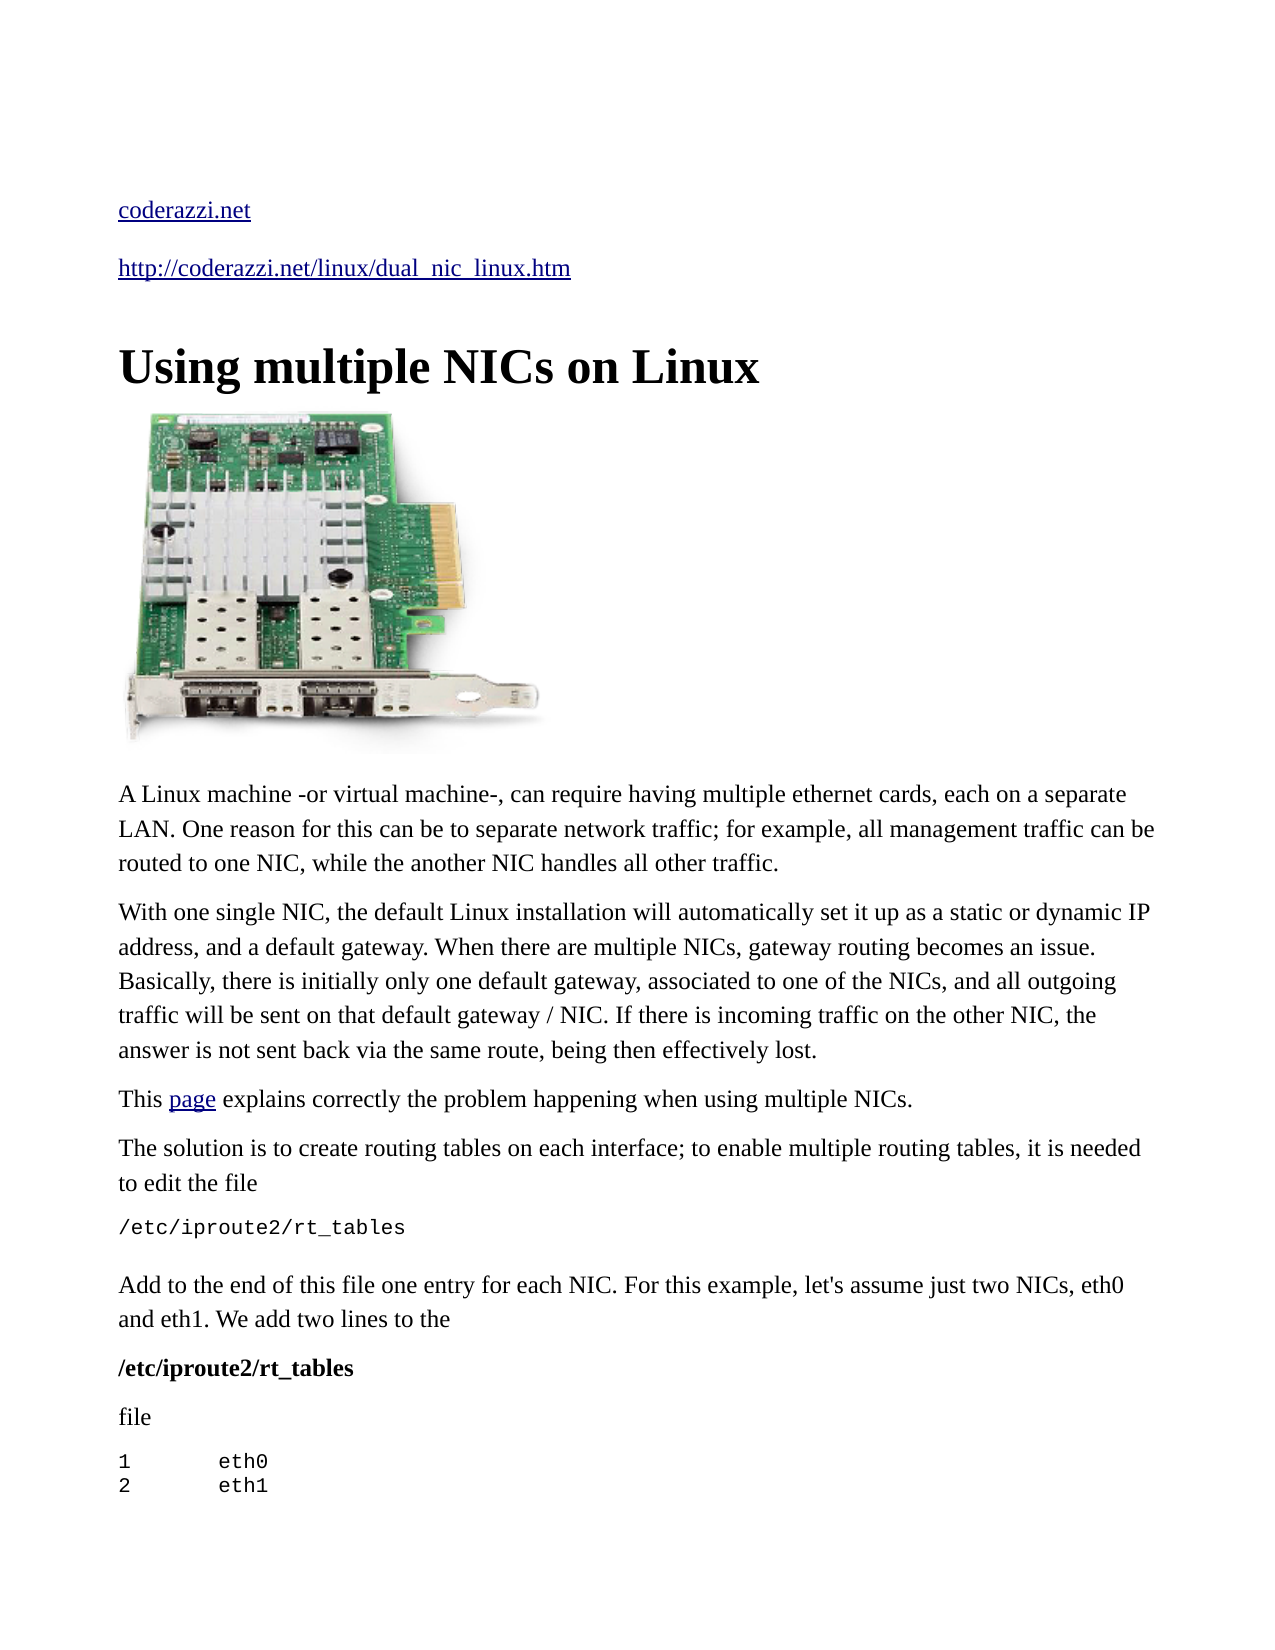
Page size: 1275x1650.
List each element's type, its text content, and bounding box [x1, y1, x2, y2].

text A Linux machine -or virtual machine-, can require having multiple ethernet cards, each on a separate LAN. One reason for this can be to separate network traffic; for example, all management traffic can be routed to one NIC, while the another NIC handles all other traffic. [118, 779, 1157, 877]
subtitle Using multiple NICs on Linux [118, 337, 1157, 394]
picture [118, 406, 551, 754]
text 1 eth0 [118, 1452, 1157, 1475]
text The solution is to create routing tables on each interface; to enable multiple routing tables, it is needed to edit the file [118, 1133, 1157, 1196]
text /etc/iproute2/rt_tables [118, 1353, 1157, 1382]
text Add to the end of this file one entry for each NIC. For this example, let's assume just two NICs, eth0 and eth1. We add two lines to the [118, 1270, 1157, 1333]
text This page explains correctly the problem happening when using multiple NICs. [118, 1084, 1157, 1113]
text coderazzi.net [118, 195, 1157, 224]
text file [118, 1402, 1157, 1431]
text 2 eth1 [118, 1475, 1157, 1499]
text With one single NIC, the default Linux installation will automatically set it up as a static or dynamic IP address, and a default gateway. When there are multiple NICs, gateway routing becomes an issue. Basically, there is initially only one default gateway, associated to one of the NICs, and all outgoing traffic will be sent on that default gateway / NIC. If there is incoming traffic on the other NIC, the answer is not sent back via the same route, being then effectively lost. [118, 897, 1157, 1064]
text /etc/iproute2/rt_tables [118, 1217, 1157, 1240]
text http://coderazzi.net/linux/dual_nic_linux.htm [118, 253, 1157, 282]
